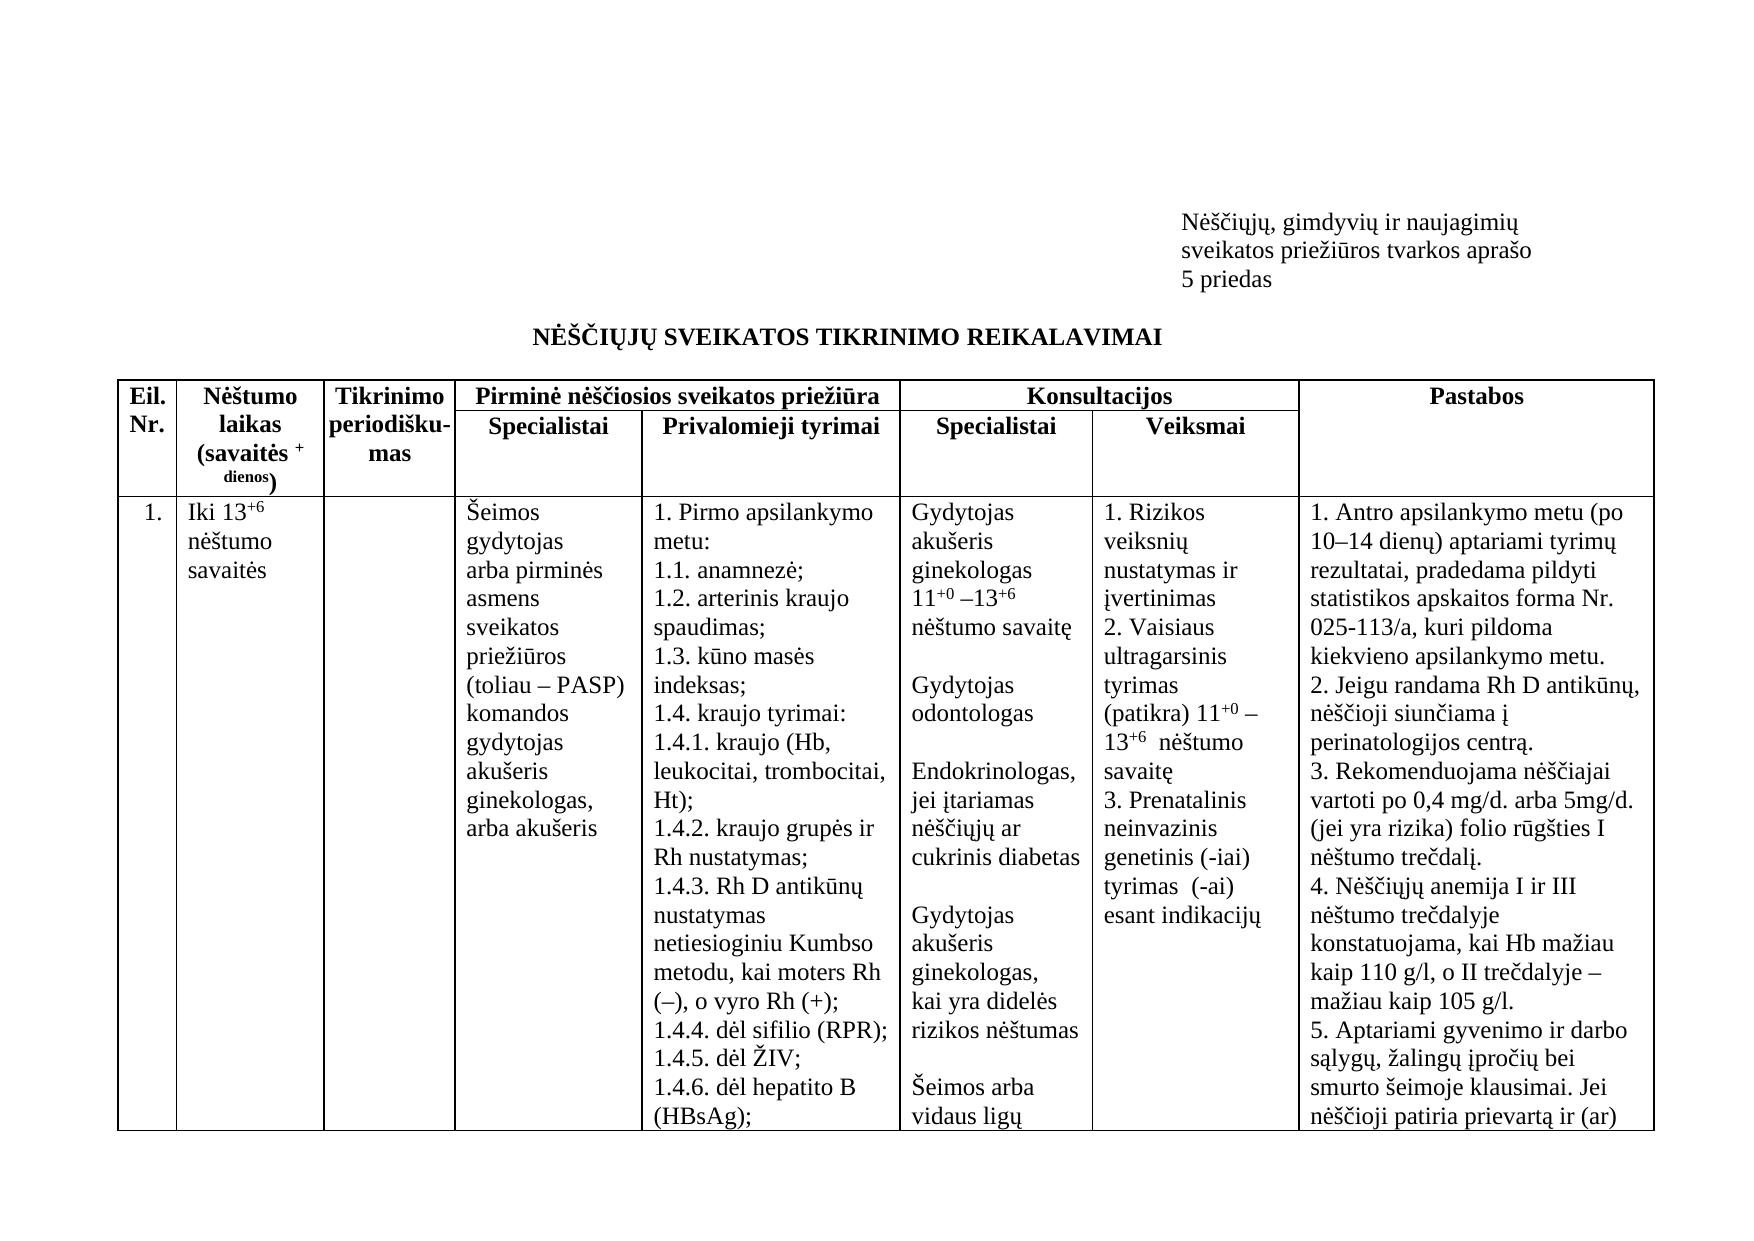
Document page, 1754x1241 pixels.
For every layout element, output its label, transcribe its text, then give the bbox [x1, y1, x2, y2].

table_header Eil. Nr. [119, 381, 176, 496]
table_cell Privalomieji tyrimai [643, 411, 899, 496]
text 5 priedas [1056, 264, 1577, 293]
table_cell Veiksmai [1093, 411, 1298, 496]
text NĖŠČIŲJŲ SVEIKATOS TIKRINIMO REIKALAVIMAI [118, 322, 1577, 350]
table_cell Iki 13+6 nėštumo savaitės [177, 497, 323, 1130]
table_cell Specialistai [456, 411, 641, 496]
table_header Tikrinimo periodišku-mas [325, 381, 454, 496]
text Nėščiųjų, gimdyvių ir naujagimių [118, 207, 1577, 235]
table_cell Gydytojas akušeris ginekologas 11+0 –13+6 nėštumo savaitę Gydytojas odontologas Endokrinologas, jei įtariamas nėščiųjų ar cukrinis diabetas Gydytojas akušeris ginekologas, kai yra didelės rizikos nėštumas Šeimos arba vidaus ligų [901, 497, 1092, 1130]
table_cell 1. Rizikos veiksnių nustatymas ir įvertinimas 2. Vaisiaus ultragarsinis tyrimas (patikra) 11+0 –13+6 nėštumo savaitę 3. Prenatalinis neinvazinis genetinis (-iai) tyrimas (-ai) esant indikacijų [1093, 497, 1298, 1130]
table_cell 1. Antro apsilankymo metu (po 10–14 dienų) aptariami tyrimų rezultatai, pradedama pildyti statistikos apskaitos forma Nr. 025-113/a, kuri pildoma kiekvieno apsilankymo metu. 2. Jeigu randama Rh D antikūnų, nėščioji siunčiama į perinatologijos centrą. 3. Rekomenduojama nėščiajai vartoti po 0,4 mg/d. arba 5mg/d. (jei yra rizika) folio rūgšties I nėštumo trečdalį. 4. Nėščiųjų anemija I ir III nėštumo trečdalyje konstatuojama, kai Hb mažiau kaip 110 g/l, o II trečdalyje – mažiau kaip 105 g/l. 5. Aptariami gyvenimo ir darbo sąlygų, žalingų įpročių bei smurto šeimoje klausimai. Jei nėščioji patiria prievartą ir (ar) [1300, 497, 1653, 1130]
table_cell Specialistai [901, 411, 1092, 496]
text sveikatos priežiūros tvarkos aprašo [118, 235, 1577, 264]
table_header Nėštumo laikas (savaitės + dienos) [177, 381, 323, 496]
table_header Konsultacijos [901, 381, 1298, 409]
table_cell 1. [119, 497, 176, 1130]
table_cell [325, 497, 454, 1130]
table_header Pastabos [1300, 381, 1653, 496]
table_header Pirminė nėščiosios sveikatos priežiūra [456, 381, 899, 409]
table_cell Šeimos gydytojas arba pirminės asmens sveikatos priežiūros (toliau – PASP) komandos gydytojas akušeris ginekologas, arba akušeris [456, 497, 641, 1130]
table_cell 1. Pirmo apsilankymo metu: 1.1. anamnezė; 1.2. arterinis kraujo spaudimas; 1.3. kūno masės indeksas; 1.4. kraujo tyrimai: 1.4.1. kraujo (Hb, leukocitai, trombocitai, Ht); 1.4.2. kraujo grupės ir Rh nustatymas; 1.4.3. Rh D antikūnų nustatymas netiesioginiu Kumbso metodu, kai moters Rh (–), o vyro Rh (+); 1.4.4. dėl sifilio (RPR); 1.4.5. dėl ŽIV; 1.4.6. dėl hepatito B (HBsAg); [643, 497, 899, 1130]
